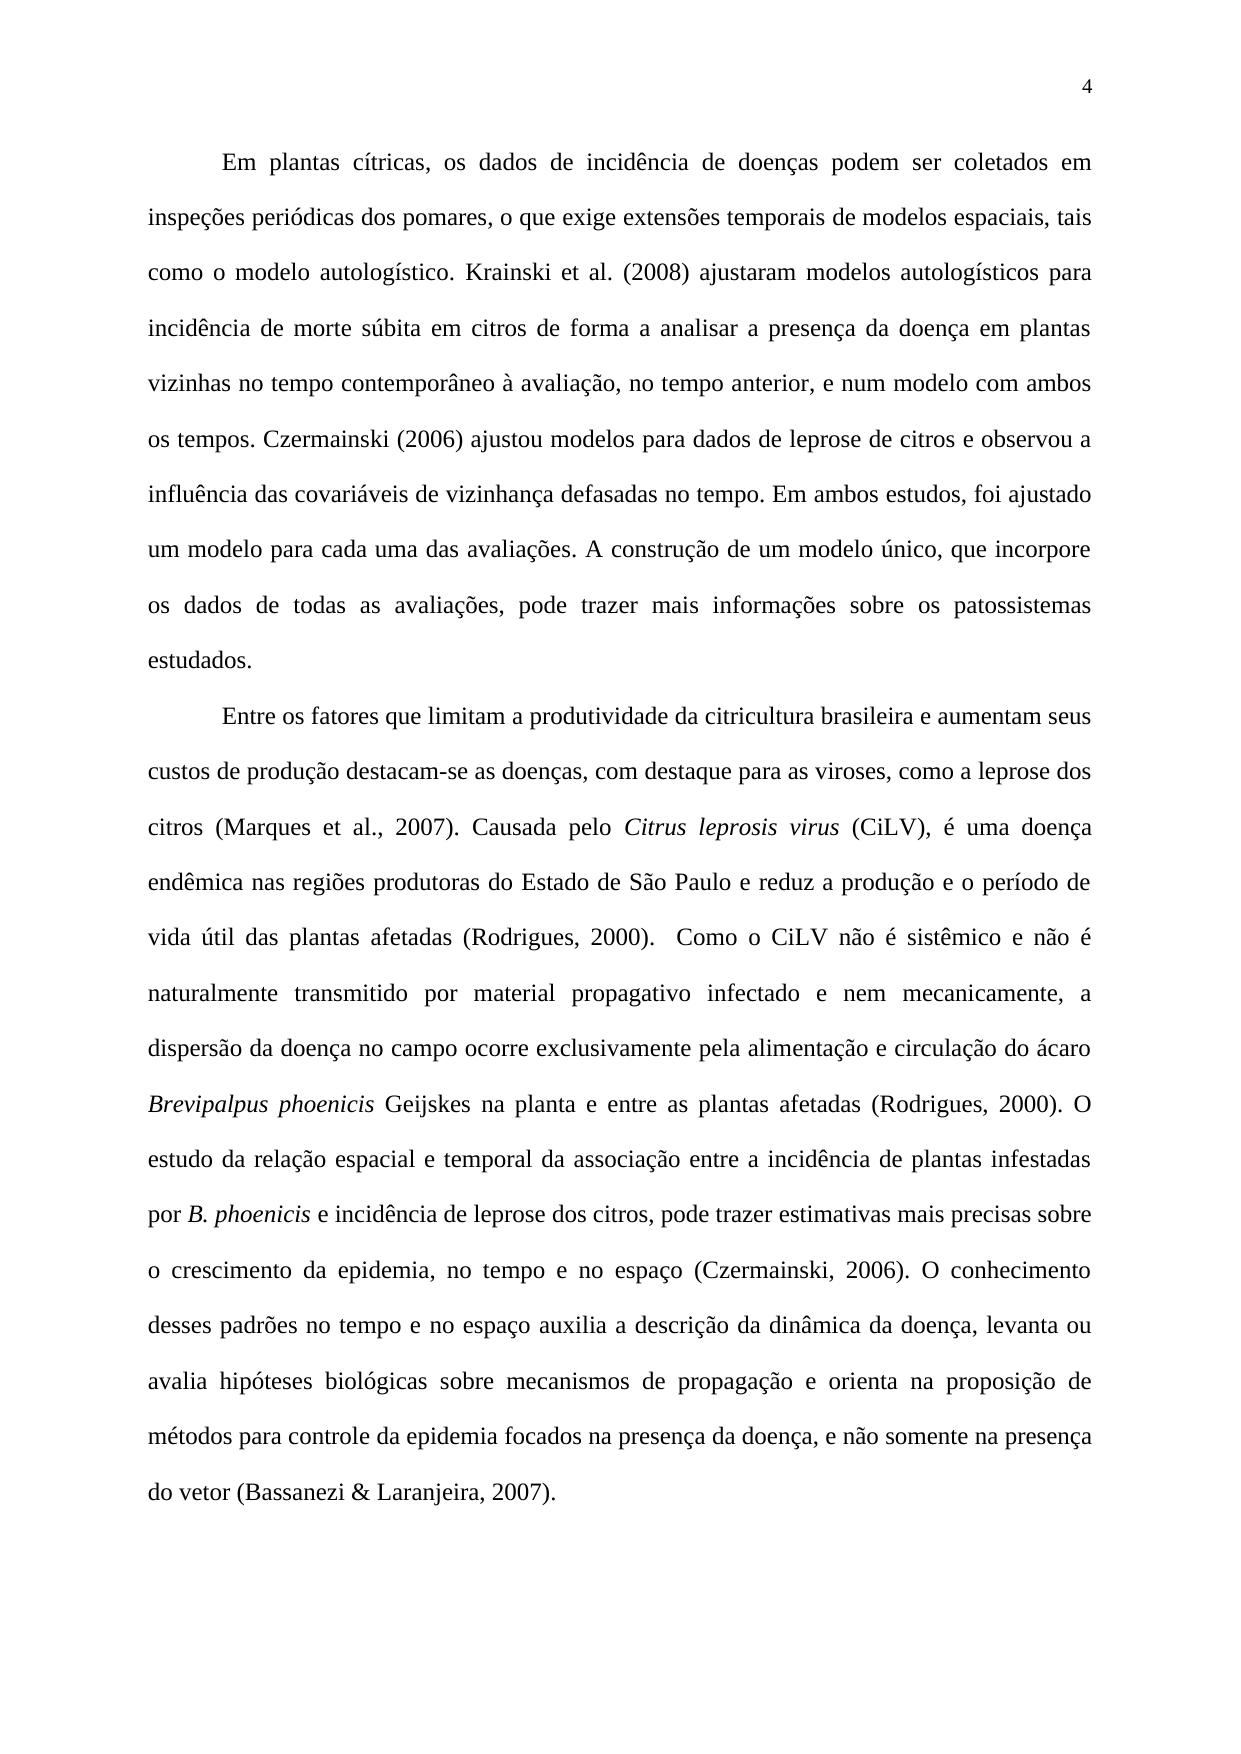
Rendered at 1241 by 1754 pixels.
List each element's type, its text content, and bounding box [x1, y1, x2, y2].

text Entre os fatores que limitam a produtividade da citricultura brasileira e aumentam seus custos de produção destacam-se as doenças, com destaque para as viroses, como a leprose dos citros (Marques et al., 2007). Causada pelo Citrus leprosis virus (CiLV), é uma doença endêmica nas regiões produtoras do Estado de São Paulo e reduz a produção e o período de vida útil das plantas afetadas (Rodrigues, 2000). Como o CiLV não é sistêmico e não é naturalmente transmitido por material propagativo infectado e nem mecanicamente, a dispersão da doença no campo ocorre exclusivamente pela alimentação e circulação do ácaro Brevipalpus phoenicis Geijskes na planta e entre as plantas afetadas (Rodrigues, 2000). O estudo da relação espacial e temporal da associação entre a incidência de plantas infestadas por B. phoenicis e incidência de leprose dos citros, pode trazer estimativas mais precisas sobre o crescimento da epidemia, no tempo e no espaço (Czermainski, 2006). O conhecimento desses padrões no tempo e no espaço auxilia a descrição da dinâmica da doença, levanta ou avalia hipóteses biológicas sobre mecanismos de propagação e orienta na proposição de métodos para controle da epidemia focados na presença da doença, e não somente na presença do vetor (Bassanezi & Laranjeira, 2007). [148, 702, 1092, 1505]
text Em plantas cítricas, os dados de incidência de doenças podem ser coletados em inspeções periódicas dos pomares, o que exige extensões temporais de modelos espaciais, tais como o modelo autologístico. Krainski et al. (2008) ajustaram modelos autologísticos para incidência de morte súbita em citros de forma a analisar a presença da doença em plantas vizinhas no tempo contemporâneo à avaliação, no tempo anterior, e num modelo com ambos os tempos. Czermainski (2006) ajustou modelos para dados de leprose de citros e observou a influência das covariáveis de vizinhança defasadas no tempo. Em ambos estudos, foi ajustado um modelo para cada uma das avaliações. A construção de um modelo único, que incorpore os dados de todas as avaliações, pode trazer mais informações sobre os patossistemas estudados. [148, 148, 1092, 674]
